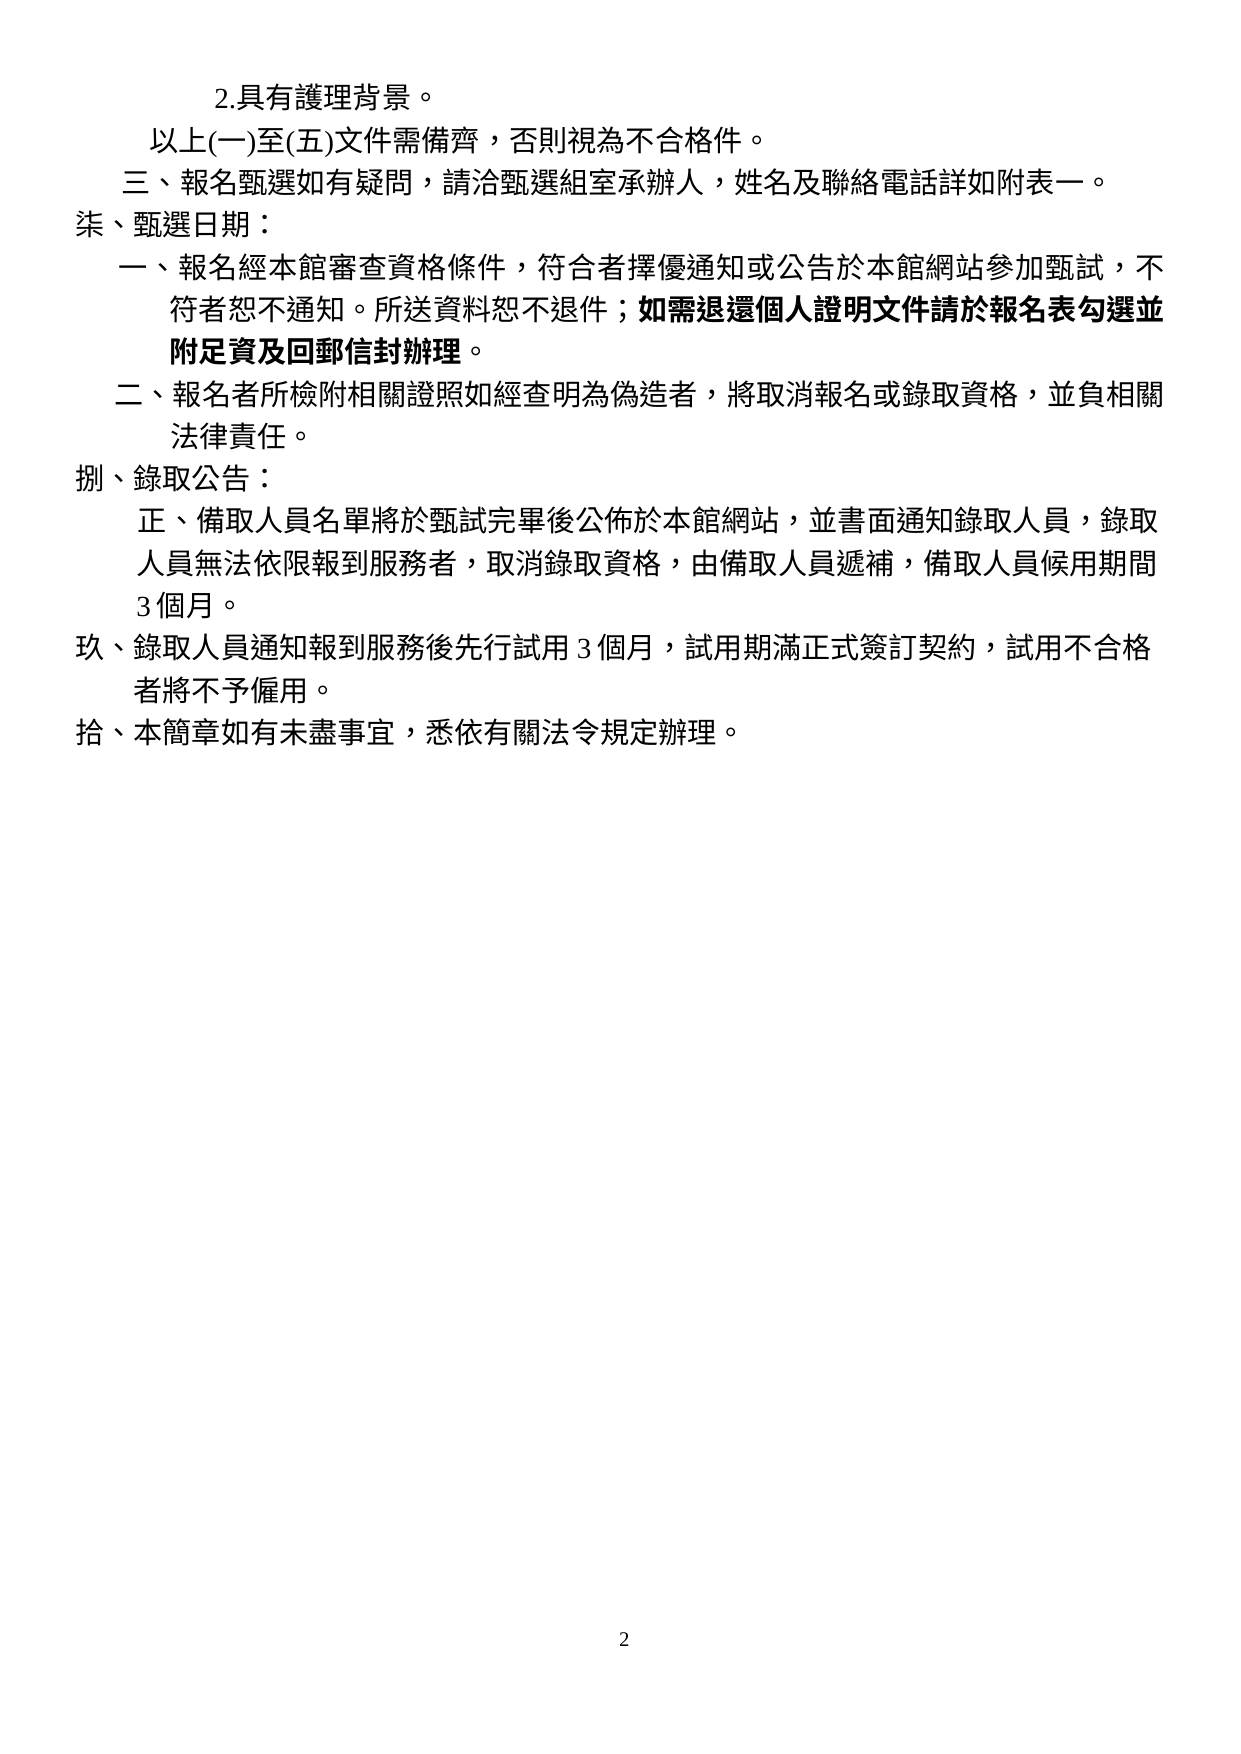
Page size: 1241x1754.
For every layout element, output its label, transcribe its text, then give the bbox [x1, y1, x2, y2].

text 捌、錄取公告： [75, 456, 1165, 498]
text 拾、本簡章如有未盡事宜，悉依有關法令規定辦理。 [75, 709, 1165, 752]
text 玖、錄取人員通知報到服務後先行試用3個月，試用期滿正式簽訂契約，試用不合格者將不予僱用。 [75, 625, 1165, 709]
text 柒、甄選日期： [75, 202, 1165, 244]
text 二、報名者所檢附相關證照如經查明為偽造者，將取消報名或錄取資格，並負相關法律責任。 [107, 371, 1165, 456]
text 以上(一)至(五)文件需備齊，否則視為不合格件。 [141, 117, 1165, 159]
text 一、報名經本館審查資格條件，符合者擇優通知或公告於本館網站參加甄試，不符者恕不通知。所送資料恕不退件；如需退還個人證明文件請於報名表勾選並附足資及回郵信封辦理。 [110, 244, 1165, 371]
text 三、報名甄選如有疑問，請洽甄選組室承辦人，姓名及聯絡電話詳如附表一。 [121, 159, 1165, 202]
text 正、備取人員名單將於甄試完畢後公佈於本館網站，並書面通知錄取人員，錄取人員無法依限報到服務者，取消錄取資格，由備取人員遞補，備取人員候用期間3個月。 [72, 498, 1165, 625]
text 2.具有護理背景。 [214, 75, 1165, 117]
